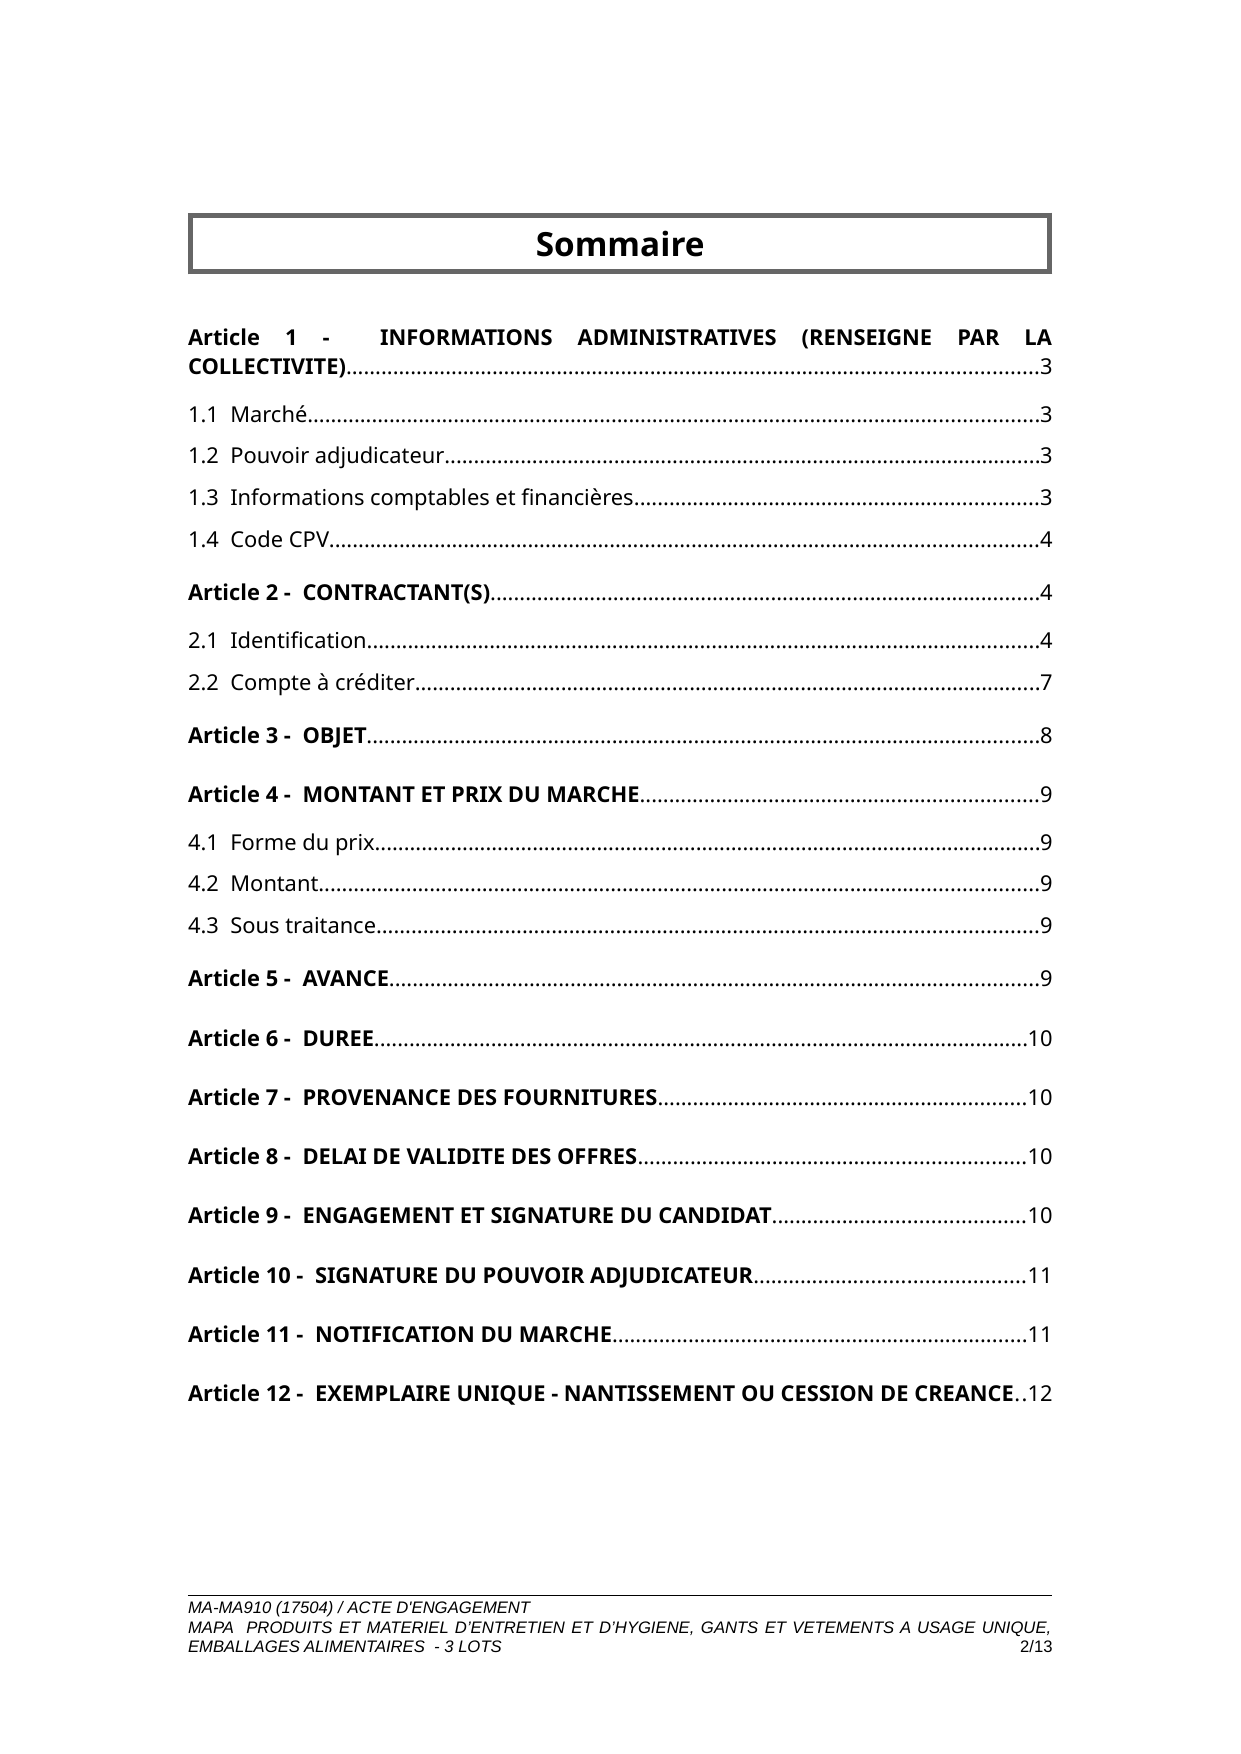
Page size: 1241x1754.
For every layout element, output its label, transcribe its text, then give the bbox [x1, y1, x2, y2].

text Article 10 - SIGNATURE DU POUVOIR ADJUDICATEUR 11 [188, 1260, 1052, 1289]
text Article 12 - EXEMPLAIRE UNIQUE - NANTISSEMENT OU CESSION DE CREANCE 12 [188, 1378, 1052, 1408]
text 4.2 Montant 9 [188, 868, 1052, 898]
text 1.1 Marché 3 [188, 399, 1052, 429]
text 2.1 Identification 4 [188, 625, 1052, 654]
text Article 9 - ENGAGEMENT ET SIGNATURE DU CANDIDAT 10 [188, 1201, 1052, 1230]
text 2.2 Compte à créditer 7 [188, 666, 1052, 696]
text 4.1 Forme du prix 9 [188, 827, 1052, 856]
text 1.2 Pouvoir adjudicateur 3 [188, 441, 1052, 470]
text Article 5 - AVANCE 9 [188, 963, 1052, 993]
text 1.4 Code CPV 4 [188, 524, 1052, 554]
text Article 6 - DUREE 10 [188, 1023, 1052, 1052]
text Article 4 - MONTANT ET PRIX DU MARCHE 9 [188, 779, 1052, 809]
text 4.3 Sous traitance 9 [188, 910, 1052, 940]
text Article 2 - CONTRACTANT(S) 4 [188, 577, 1052, 607]
text Article 11 - NOTIFICATION DU MARCHE 11 [188, 1319, 1052, 1349]
text Article 8 - DELAI DE VALIDITE DES OFFRES 10 [188, 1141, 1052, 1171]
subtitle Sommaire [193, 218, 1047, 269]
text Article 1 - INFORMATIONS ADMINISTRATIVES (RENSEIGNE PAR LA COLLECTIVITE) 3 [188, 322, 1052, 381]
text 1.3 Informations comptables et financières 3 [188, 482, 1052, 512]
text Article 3 - OBJET 8 [188, 720, 1052, 750]
text Article 7 - PROVENANCE DES FOURNITURES 10 [188, 1082, 1052, 1112]
